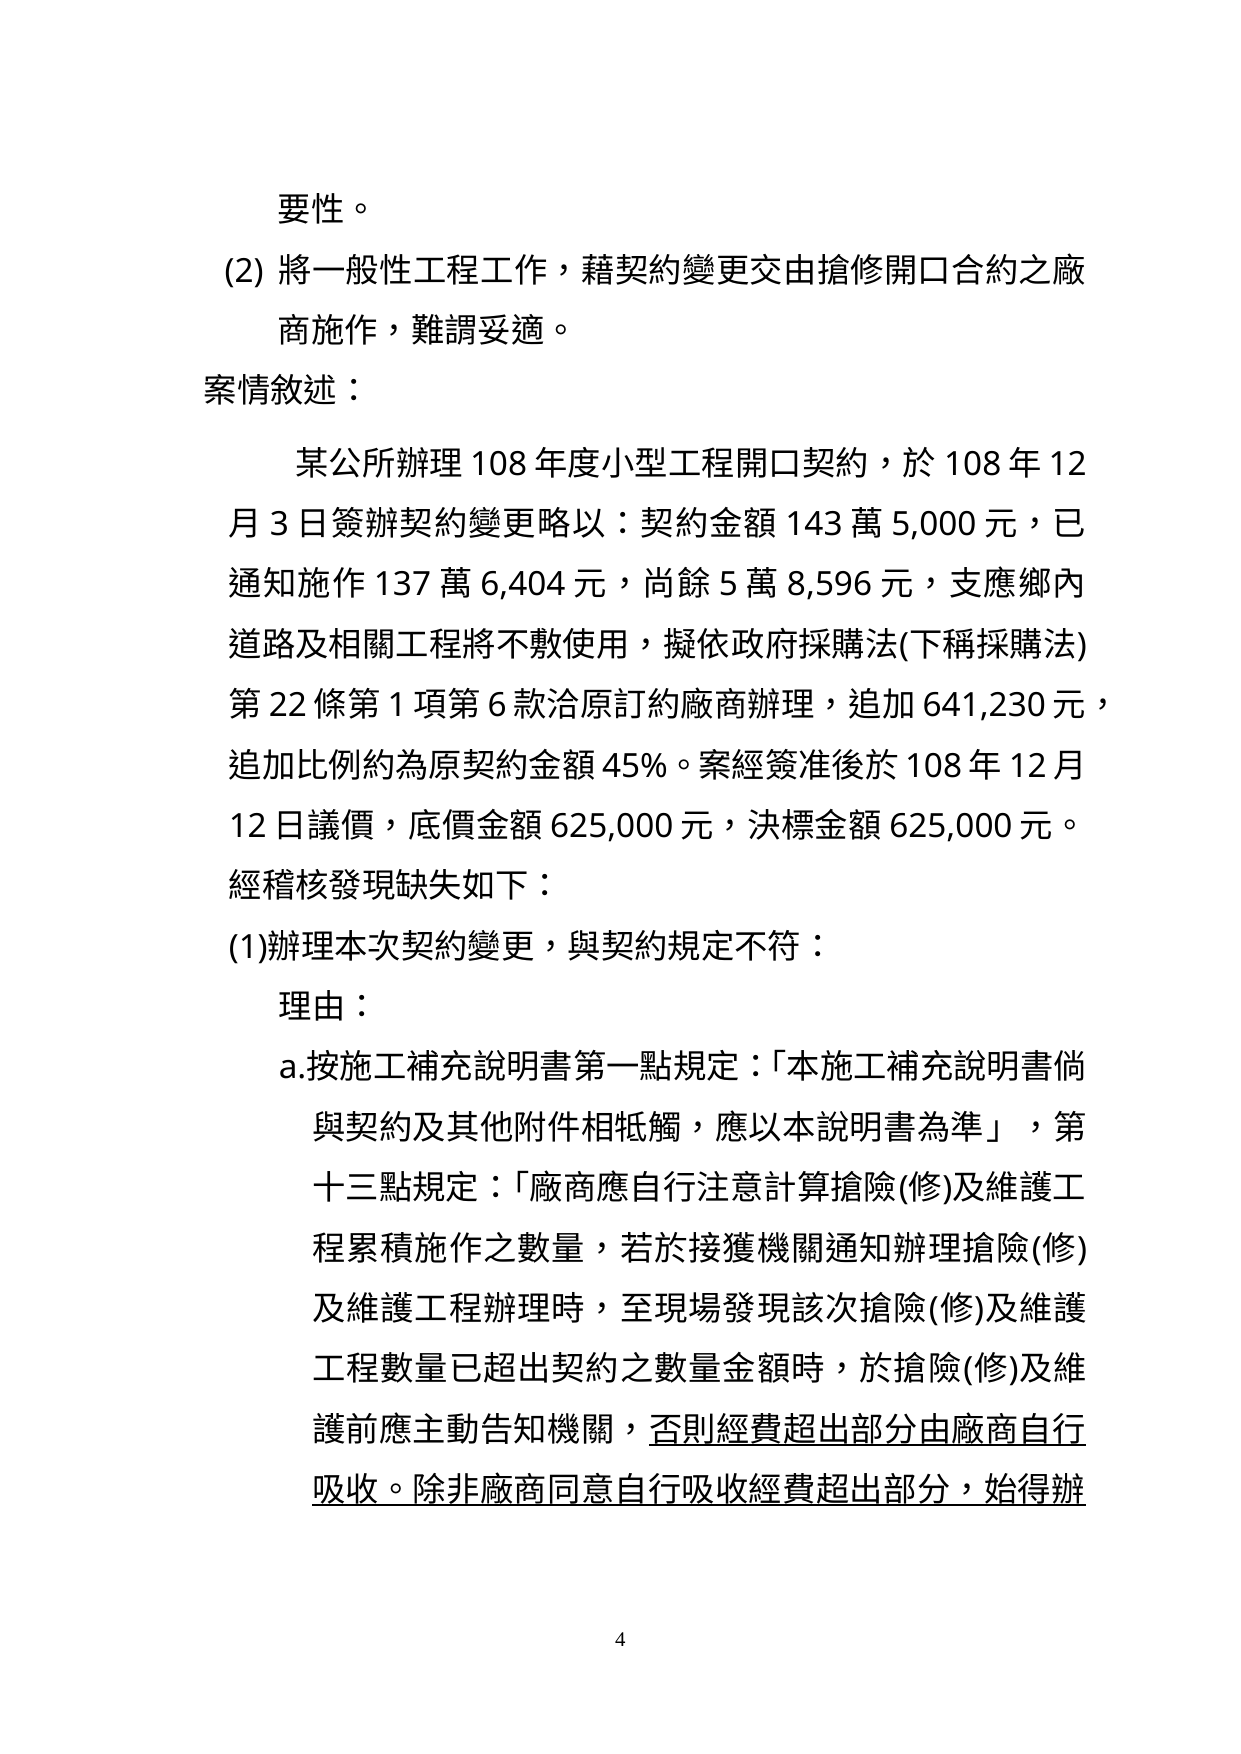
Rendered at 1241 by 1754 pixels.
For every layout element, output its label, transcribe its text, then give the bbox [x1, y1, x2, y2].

list 將一般性工程工作，藉契約變更交由搶修開口合約之廠商施作，難謂妥適。 [224, 243, 1087, 352]
text 案情敘述： [203, 364, 1087, 412]
text (1)辦理本次契約變更，與契約規定不符： [228, 919, 1087, 968]
text 某公所辦理108年度小型工程開口契約，於108年12月3日簽辦契約變更略以：契約金額143萬5,000元，已通知施作137萬6,404元，尚餘5萬8,596元，支應鄉內道路及相關工程將不敷使用，擬依政府採購法(下稱採購法)第22條第1項第6款洽原訂約廠商辦理，追加641,230元，追加比例約為原契約金額45%。案經簽准後於108年12月12日議價，底價金額625,000元，決標金額625,000元。經稽核發現缺失如下： [228, 436, 1087, 907]
list 機關所辦理契約變更，與契約規定不符，且難謂有其必要性。 [224, 183, 1087, 231]
text 理由： [278, 980, 1087, 1028]
text a.按施工補充說明書第一點規定：「本施工補充說明書倘與契約及其他附件相牴觸，應以本說明書為準」，第十三點規定：「廠商應自行注意計算搶險(修)及維護工程累積施作之數量，若於接獲機關通知辦理搶險(修)及維護工程辦理時，至現場發現該次搶險(修)及維護工程數量已超出契約之數量金額時，於搶險(修)及維護前應主動告知機關，否則經費超出部分由廠商自行吸收。除非廠商同意自行吸收經費超出部分，始得辦理，否則須由機關依政府採購法相關規定另案辦理。」 [278, 1040, 1087, 1511]
